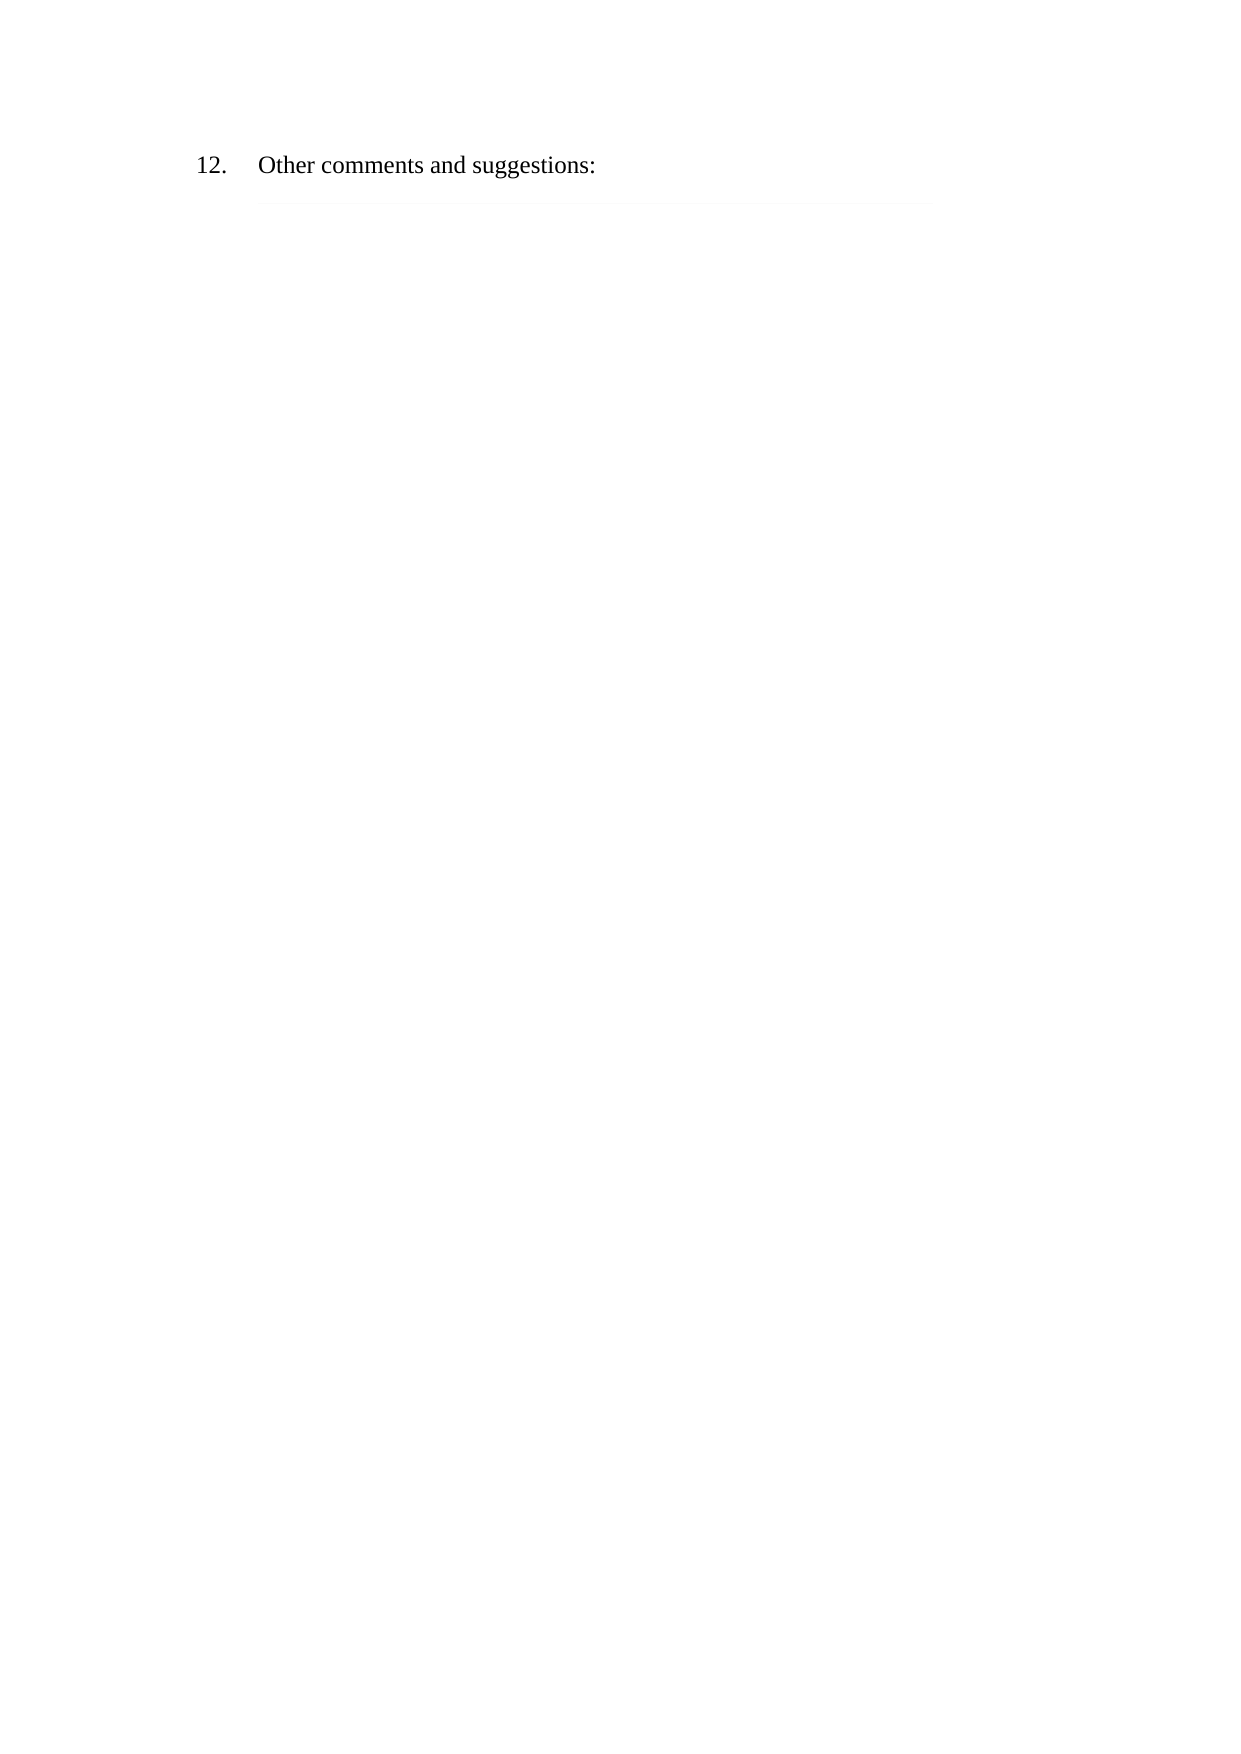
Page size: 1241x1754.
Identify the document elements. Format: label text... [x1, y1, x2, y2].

table_cell 12. [176, 150, 247, 203]
table_cell Other comments and suggestions: ______________________________________________________ [247, 150, 1144, 203]
